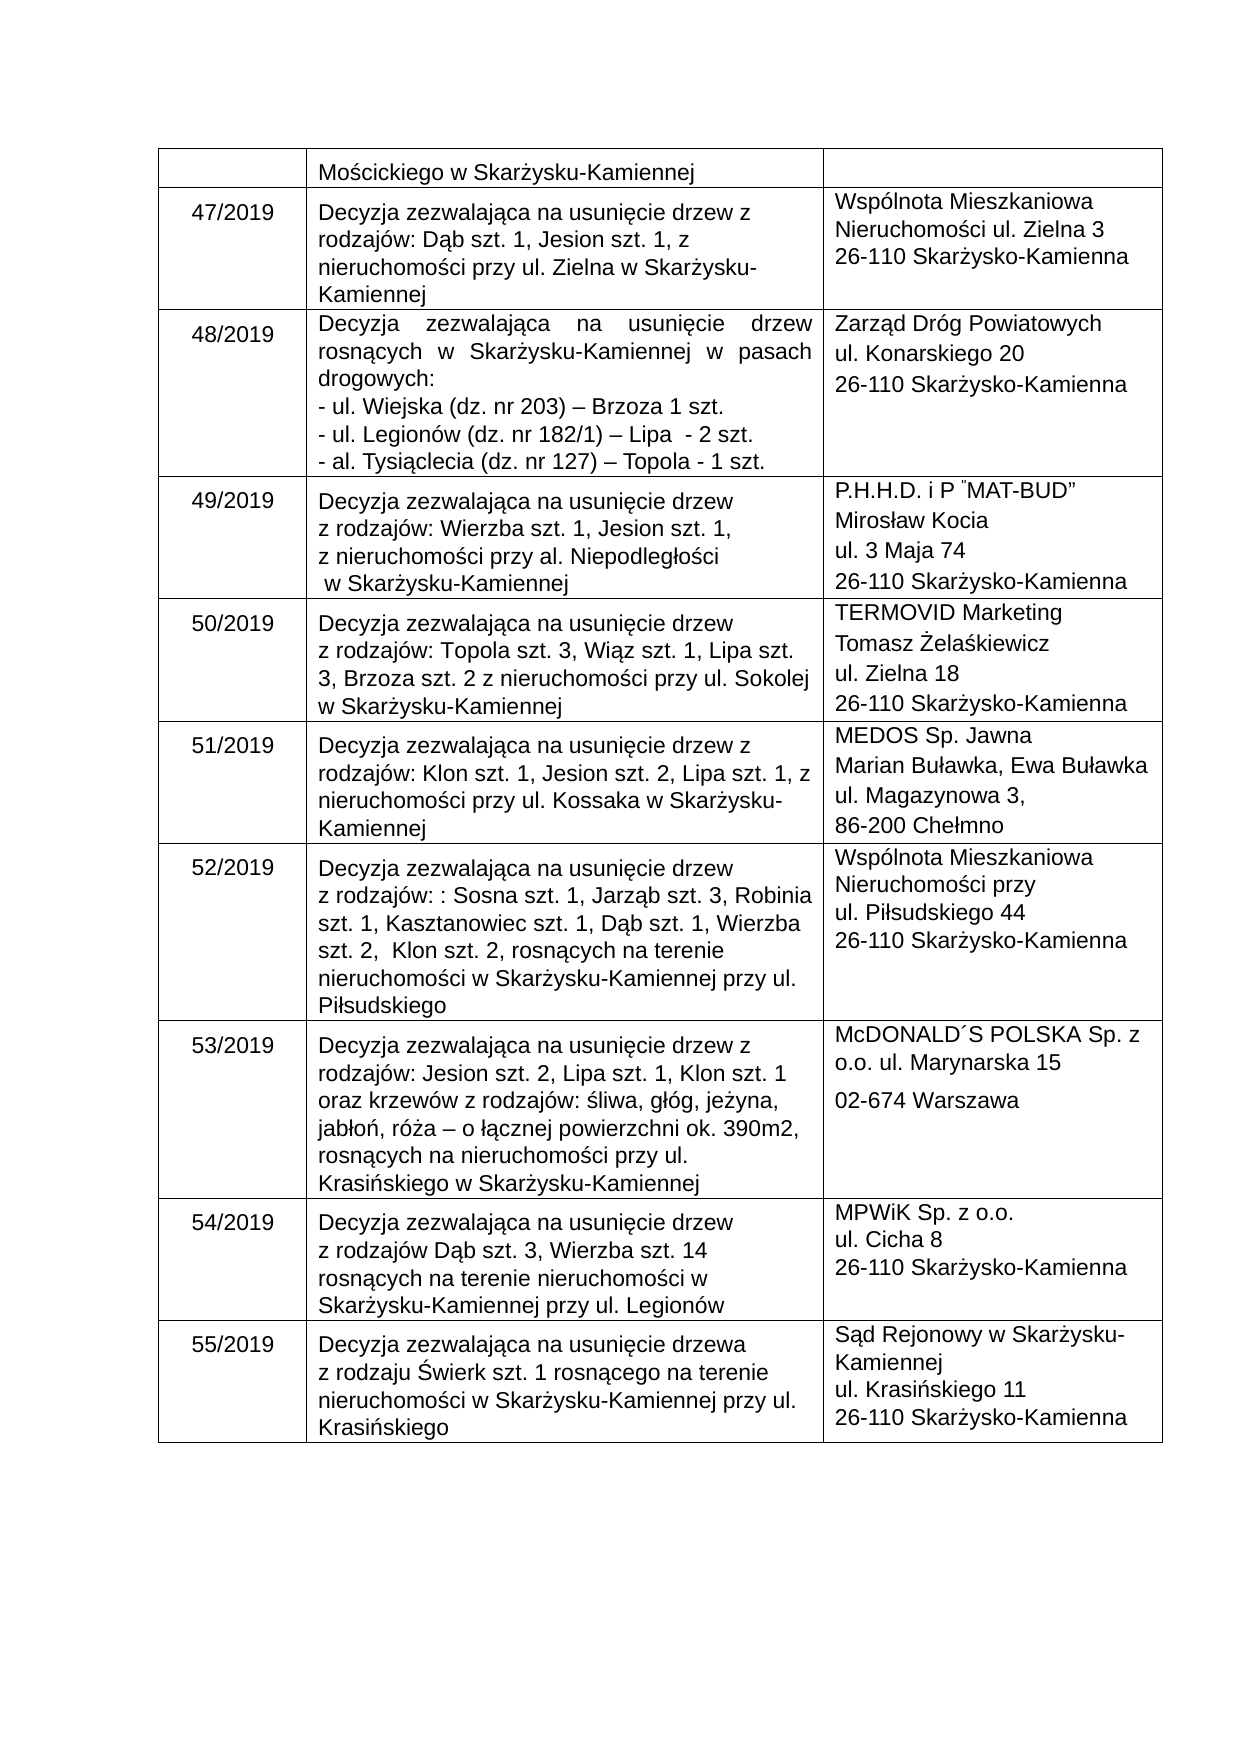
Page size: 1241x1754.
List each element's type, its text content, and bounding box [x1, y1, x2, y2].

table_cell [824, 149, 1162, 187]
table_cell P.H.H.D. i P "MAT-BUD” Mirosław Kocia ul. 3 Maja 74 26-110 Skarżysko-Kamienna [824, 477, 1162, 598]
table_cell Decyzja zezwalająca na usunięcie drzew z rodzajów: Klon szt. 1, Jesion szt. 2, Lipa szt. 1, z nieruchomości przy ul. Kossaka w Skarżysku-Kamiennej [307, 722, 823, 843]
table_cell Decyzja zezwalająca na usunięcie drzew rosnących w Skarżysku-Kamiennej w pasach drogowych: - ul. Wiejska (dz. nr 203) – Brzoza 1 szt. - ul. Legionów (dz. nr 182/1) – Lipa - 2 szt. - al. Tysiąclecia (dz. nr 127) – Topola - 1 szt. [307, 310, 823, 476]
table_cell MEDOS Sp. Jawna Marian Buławka, Ewa Buławka ul. Magazynowa 3, 86-200 Chełmno [824, 722, 1162, 843]
table_cell Sąd Rejonowy w Skarżysku-Kamiennej ul. Krasińskiego 11 26-110 Skarżysko-Kamienna [824, 1321, 1162, 1442]
table_cell 54/2019 [159, 1199, 306, 1320]
table_cell Decyzja zezwalająca na usunięcie drzewa z rodzaju Świerk szt. 1 rosnącego na terenie nieruchomości w Skarżysku-Kamiennej przy ul. Krasińskiego [307, 1321, 823, 1442]
table_cell 51/2019 [159, 722, 306, 843]
table_cell TERMOVID Marketing Tomasz Żelaśkiewicz ul. Zielna 18 26-110 Skarżysko-Kamienna [824, 599, 1162, 721]
table_cell Decyzja zezwalająca na usunięcie drzew z rodzajów: : Sosna szt. 1, Jarząb szt. 3, Robinia szt. 1, Kasztanowiec szt. 1, Dąb szt. 1, Wierzba szt. 2, Klon szt. 2, rosnących na terenie nieruchomości w Skarżysku-Kamiennej przy ul. Piłsudskiego [307, 844, 823, 1020]
table_cell Decyzja zezwalająca na usunięcie drzew z rodzajów: Wierzba szt. 1, Jesion szt. 1, z nieruchomości przy al. Niepodległości w Skarżysku-Kamiennej [307, 477, 823, 598]
table_cell Wspólnota Mieszkaniowa Nieruchomości ul. Zielna 3 26-110 Skarżysko-Kamienna [824, 188, 1162, 309]
table_cell Decyzja zezwalająca na usunięcie drzew z rodzajów: Jesion szt. 2, Lipa szt. 1, Klon szt. 1 oraz krzewów z rodzajów: śliwa, głóg, jeżyna, jabłoń, róża – o łącznej powierzchni ok. 390m2, rosnących na nieruchomości przy ul. Krasińskiego w Skarżysku-Kamiennej [307, 1021, 823, 1198]
table_cell 55/2019 [159, 1321, 306, 1442]
table_cell McDONALD´S POLSKA Sp. z o.o. ul. Marynarska 15 02-674 Warszawa [824, 1021, 1162, 1198]
table_cell Wspólnota Mieszkaniowa Nieruchomości przy ul. Piłsudskiego 44 26-110 Skarżysko-Kamienna [824, 844, 1162, 1020]
table_cell Decyzja zezwalająca na usunięcie drzew z rodzajów: Topola szt. 3, Wiąz szt. 1, Lipa szt. 3, Brzoza szt. 2 z nieruchomości przy ul. Sokolej w Skarżysku-Kamiennej [307, 599, 823, 721]
table_cell Zarząd Dróg Powiatowych ul. Konarskiego 20 26-110 Skarżysko-Kamienna [824, 310, 1162, 476]
table_cell 48/2019 [159, 310, 306, 476]
table_cell [159, 149, 306, 187]
table_cell 47/2019 [159, 188, 306, 309]
table_cell Decyzja zezwalająca na usunięcie drzew z rodzajów Dąb szt. 3, Wierzba szt. 14 rosnących na terenie nieruchomości w Skarżysku-Kamiennej przy ul. Legionów [307, 1199, 823, 1320]
table_cell Mościckiego w Skarżysku-Kamiennej [307, 149, 823, 187]
table_cell 53/2019 [159, 1021, 306, 1198]
table_cell Decyzja zezwalająca na usunięcie drzew z rodzajów: Dąb szt. 1, Jesion szt. 1, z nieruchomości przy ul. Zielna w Skarżysku-Kamiennej [307, 188, 823, 309]
table_cell MPWiK Sp. z o.o. ul. Cicha 8 26-110 Skarżysko-Kamienna [824, 1199, 1162, 1320]
table_cell 49/2019 [159, 477, 306, 598]
table_cell 52/2019 [159, 844, 306, 1020]
table_cell 50/2019 [159, 599, 306, 721]
